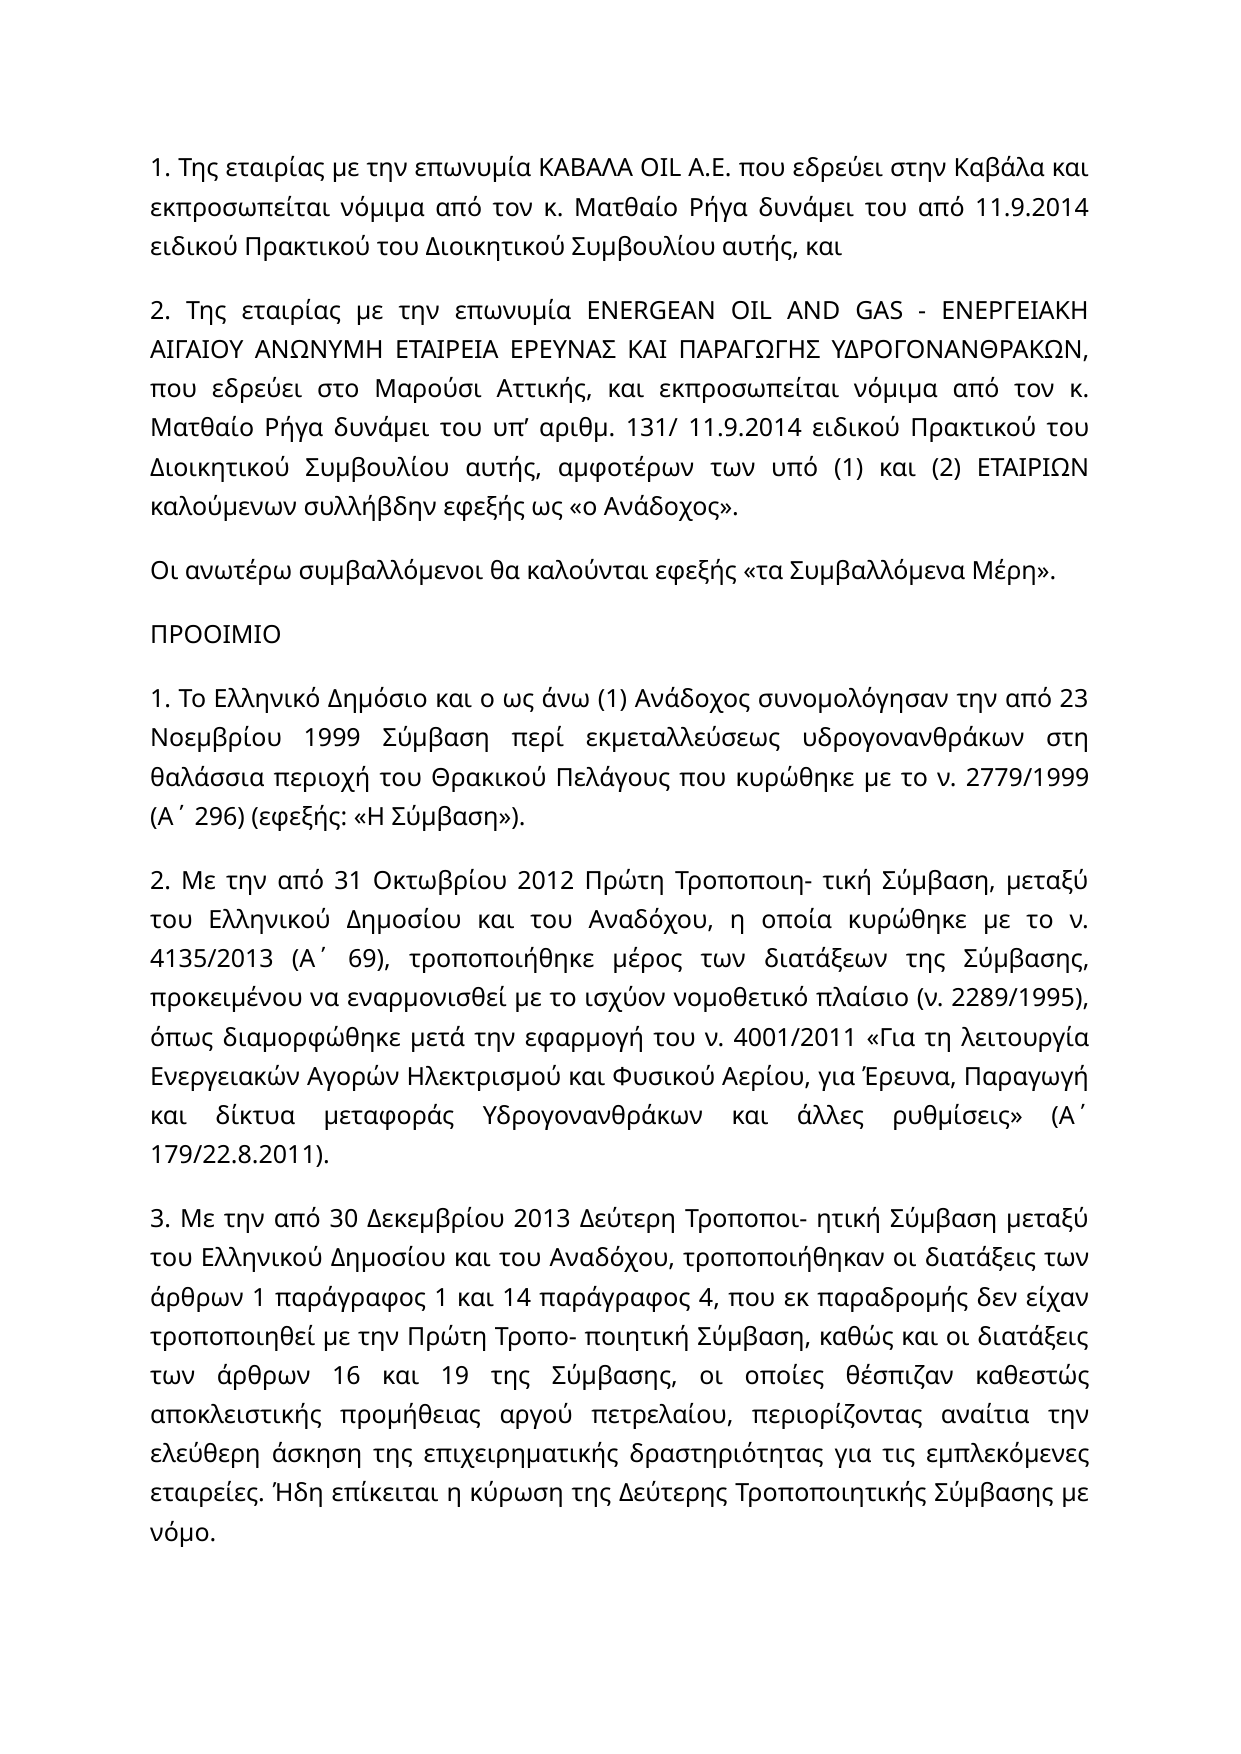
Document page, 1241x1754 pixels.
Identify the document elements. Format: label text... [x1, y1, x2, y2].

text 2. Της εταιρίας με την επωνυμία ENERGEAN OIL AND GAS - ΕΝΕΡΓΕΙΑΚΗ ΑΙΓΑΙΟΥ ΑΝΩΝΥΜΗ ΕΤΑΙΡΕΙΑ ΕΡΕΥΝΑΣ ΚΑΙ ΠΑΡΑΓΩΓΗΣ ΥΔΡΟΓΟΝΑΝΘΡΑΚΩΝ, που εδρεύει στο Μαρούσι Αττικής, και εκπροσωπείται νόμιμα από τον κ. Ματθαίο Ρήγα δυνάμει του υπ’ αριθμ. 131/ 11.9.2014 ειδικού Πρακτικού του Διοικητικού Συμβουλίου αυτής, αμφοτέρων των υπό (1) και (2) ΕΤΑΙΡΙΩΝ καλούμενων συλλήβδην εφεξής ως «ο Ανάδοχος». [150, 292, 1090, 522]
text 1. Της εταιρίας με την επωνυμία ΚΑΒΑΛΑ OIL Α.Ε. που εδρεύει στην Καβάλα και εκπροσωπείται νόμιμα από τον κ. Ματθαίο Ρήγα δυνάμει του από 11.9.2014 ειδικού Πρακτικού του Διοικητικού Συμβουλίου αυτής, και [150, 150, 1090, 262]
text 3. Με την από 30 Δεκεμβρίου 2013 Δεύτερη Τροποποι- ητική Σύμβαση μεταξύ του Ελληνικού Δημοσίου και του Αναδόχου, τροποποιήθηκαν οι διατάξεις των άρθρων 1 παράγραφος 1 και 14 παράγραφος 4, που εκ παραδρομής δεν είχαν τροποποιηθεί με την Πρώτη Τροπο- ποιητική Σύμβαση, καθώς και οι διατάξεις των άρθρων 16 και 19 της Σύμβασης, οι οποίες θέσπιζαν καθεστώς αποκλειστικής προμήθειας αργού πετρελαίου, περιορίζοντας αναίτια την ελεύθερη άσκηση της επιχειρηματικής δραστηριότητας για τις εμπλεκόμενες εταιρείες. Ήδη επίκειται η κύρωση της Δεύτερης Τροποποιητικής Σύμβασης με νόμο. [150, 1201, 1090, 1548]
text 2. Με την από 31 Οκτωβρίου 2012 Πρώτη Τροποποιη- τική Σύμβαση, μεταξύ του Ελληνικού Δημοσίου και του Αναδόχου, η οποία κυρώθηκε με το ν. 4135/2013 (Α΄ 69), τροποποιήθηκε μέρος των διατάξεων της Σύμβασης, προκειμένου να εναρμονισθεί με το ισχύον νομοθετικό πλαίσιο (ν. 2289/1995), όπως διαμορφώθηκε μετά την εφαρμογή του ν. 4001/2011 «Για τη λειτουργία Ενεργειακών Αγορών Ηλεκτρισμού και Φυσικού Αερίου, για Έρευνα, Παραγωγή και δίκτυα μεταφοράς Υδρογονανθράκων και άλλες ρυθμίσεις» (Α΄ 179/22.8.2011). [150, 862, 1090, 1171]
text ΠΡΟΟΙΜΙΟ [150, 617, 1090, 651]
text Οι ανωτέρω συμβαλλόμενοι θα καλούνται εφεξής «τα Συμβαλλόμενα Μέρη». [150, 552, 1090, 587]
text 1. Το Ελληνικό Δημόσιο και ο ως άνω (1) Ανάδοχος συνομολόγησαν την από 23 Νοεμβρίου 1999 Σύμβαση περί εκμεταλλεύσεως υδρογονανθράκων στη θαλάσσια περιοχή του Θρακικού Πελάγους που κυρώθηκε με το ν. 2779/1999 (Α΄ 296) (εφεξής: «Η Σύμβαση»). [150, 681, 1090, 832]
